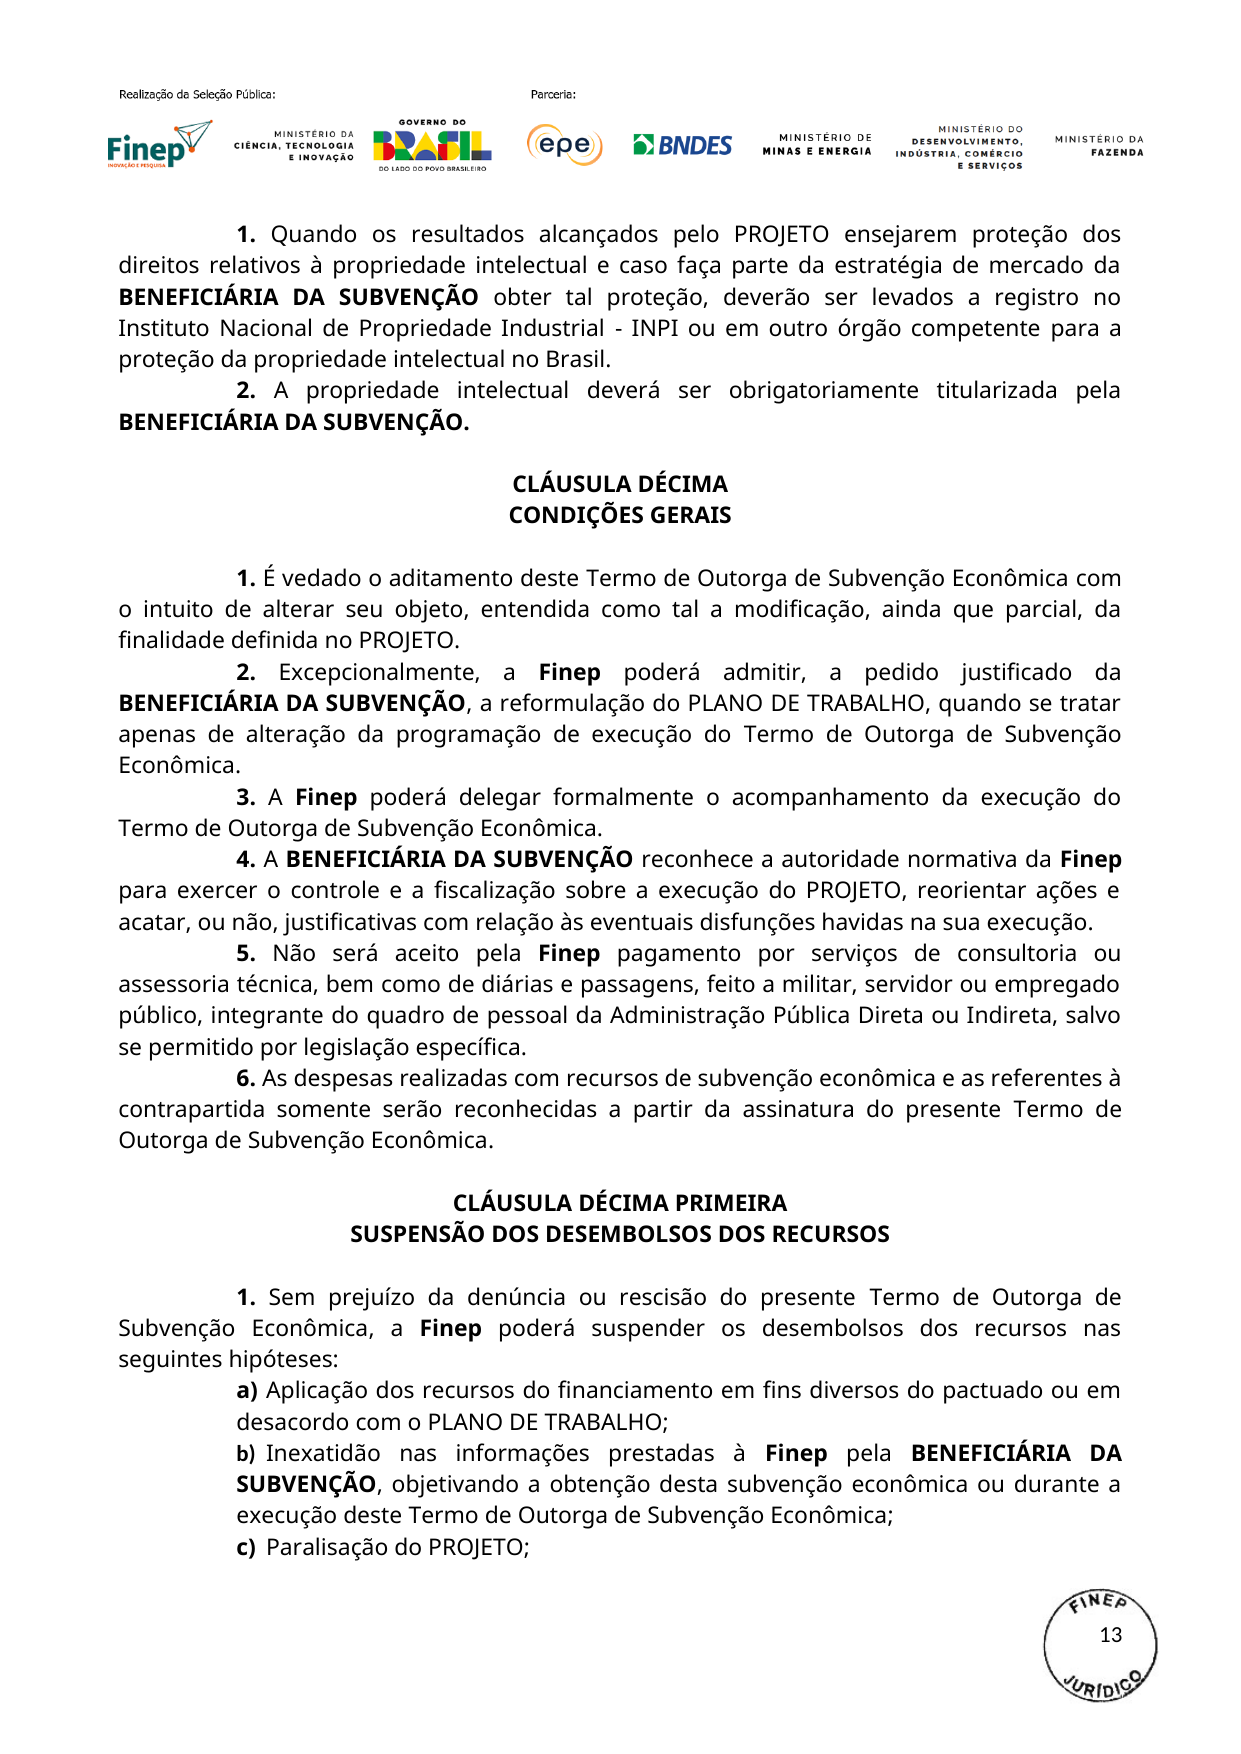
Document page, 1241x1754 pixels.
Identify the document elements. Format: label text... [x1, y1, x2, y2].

text 4. A BENEFICIÁRIA DA SUBVENÇÃO reconhece a autoridade normativa da Finep para exercer o controle e a fiscalização sobre a execução do PROJETO, reorientar ações e acatar, ou não, justificativas com relação às eventuais disfunções havidas na sua execução. [118, 843, 1122, 937]
text 3. A Finep poderá delegar formalmente o acompanhamento da execução do Termo de Outorga de Subvenção Econômica. [118, 781, 1122, 843]
text 1. Sem prejuízo da denúncia ou rescisão do presente Termo de Outorga de Subvenção Econômica, a Finep poderá suspender os desembolsos dos recursos nas seguintes hipóteses: [118, 1281, 1122, 1374]
subtitle CLÁUSULA DÉCIMA PRIMEIRA [118, 1187, 1122, 1218]
subtitle CLÁUSULA DÉCIMA [118, 468, 1122, 499]
list Aplicação dos recursos do financiamento em fins diversos do pactuado ou em desacordo com o PLANO DE TRABALHO; [236, 1374, 1122, 1437]
text 2. Excepcionalmente, a Finep poderá admitir, a pedido justificado da BENEFICIÁRIA DA SUBVENÇÃO, a reformulação do PLANO DE TRABALHO, quando se tratar apenas de alteração da programação de execução do Termo de Outorga de Subvenção Econômica. [118, 656, 1122, 781]
text 5. Não será aceito pela Finep pagamento por serviços de consultoria ou assessoria técnica, bem como de diárias e passagens, feito a militar, servidor ou empregado público, integrante do quadro de pessoal da Administração Pública Direta ou Indireta, salvo se permitido por legislação específica. [118, 937, 1122, 1062]
text 2. A propriedade intelectual deverá ser obrigatoriamente titularizada pela BENEFICIÁRIA DA SUBVENÇÃO. [118, 374, 1122, 437]
subtitle CONDIÇÕES GERAIS [118, 499, 1122, 531]
text 1. É vedado o aditamento deste Termo de Outorga de Subvenção Econômica com o intuito de alterar seu objeto, entendida como tal a modificação, ainda que parcial, da finalidade definida no PROJETO. [118, 562, 1122, 656]
list Inexatidão nas informações prestadas à Finep pela BENEFICIÁRIA DA SUBVENÇÃO, objetivando a obtenção desta subvenção econômica ou durante a execução deste Termo de Outorga de Subvenção Econômica; [236, 1437, 1122, 1531]
text 6. As despesas realizadas com recursos de subvenção econômica e as referentes à contrapartida somente serão reconhecidas a partir da assinatura do presente Termo de Outorga de Subvenção Econômica. [118, 1062, 1122, 1156]
text 1. Quando os resultados alcançados pelo PROJETO ensejarem proteção dos direitos relativos à propriedade intelectual e caso faça parte da estratégia de mercado da BENEFICIÁRIA DA SUBVENÇÃO obter tal proteção, deverão ser levados a registro no Instituto Nacional de Propriedade Industrial - INPI ou em outro órgão competente para a proteção da propriedade intelectual no Brasil. [118, 218, 1122, 374]
subtitle SUSPENSÃO DOS DESEMBOLSOS DOS RECURSOS [118, 1218, 1122, 1249]
list Paralisação do PROJETO; [236, 1531, 1122, 1562]
